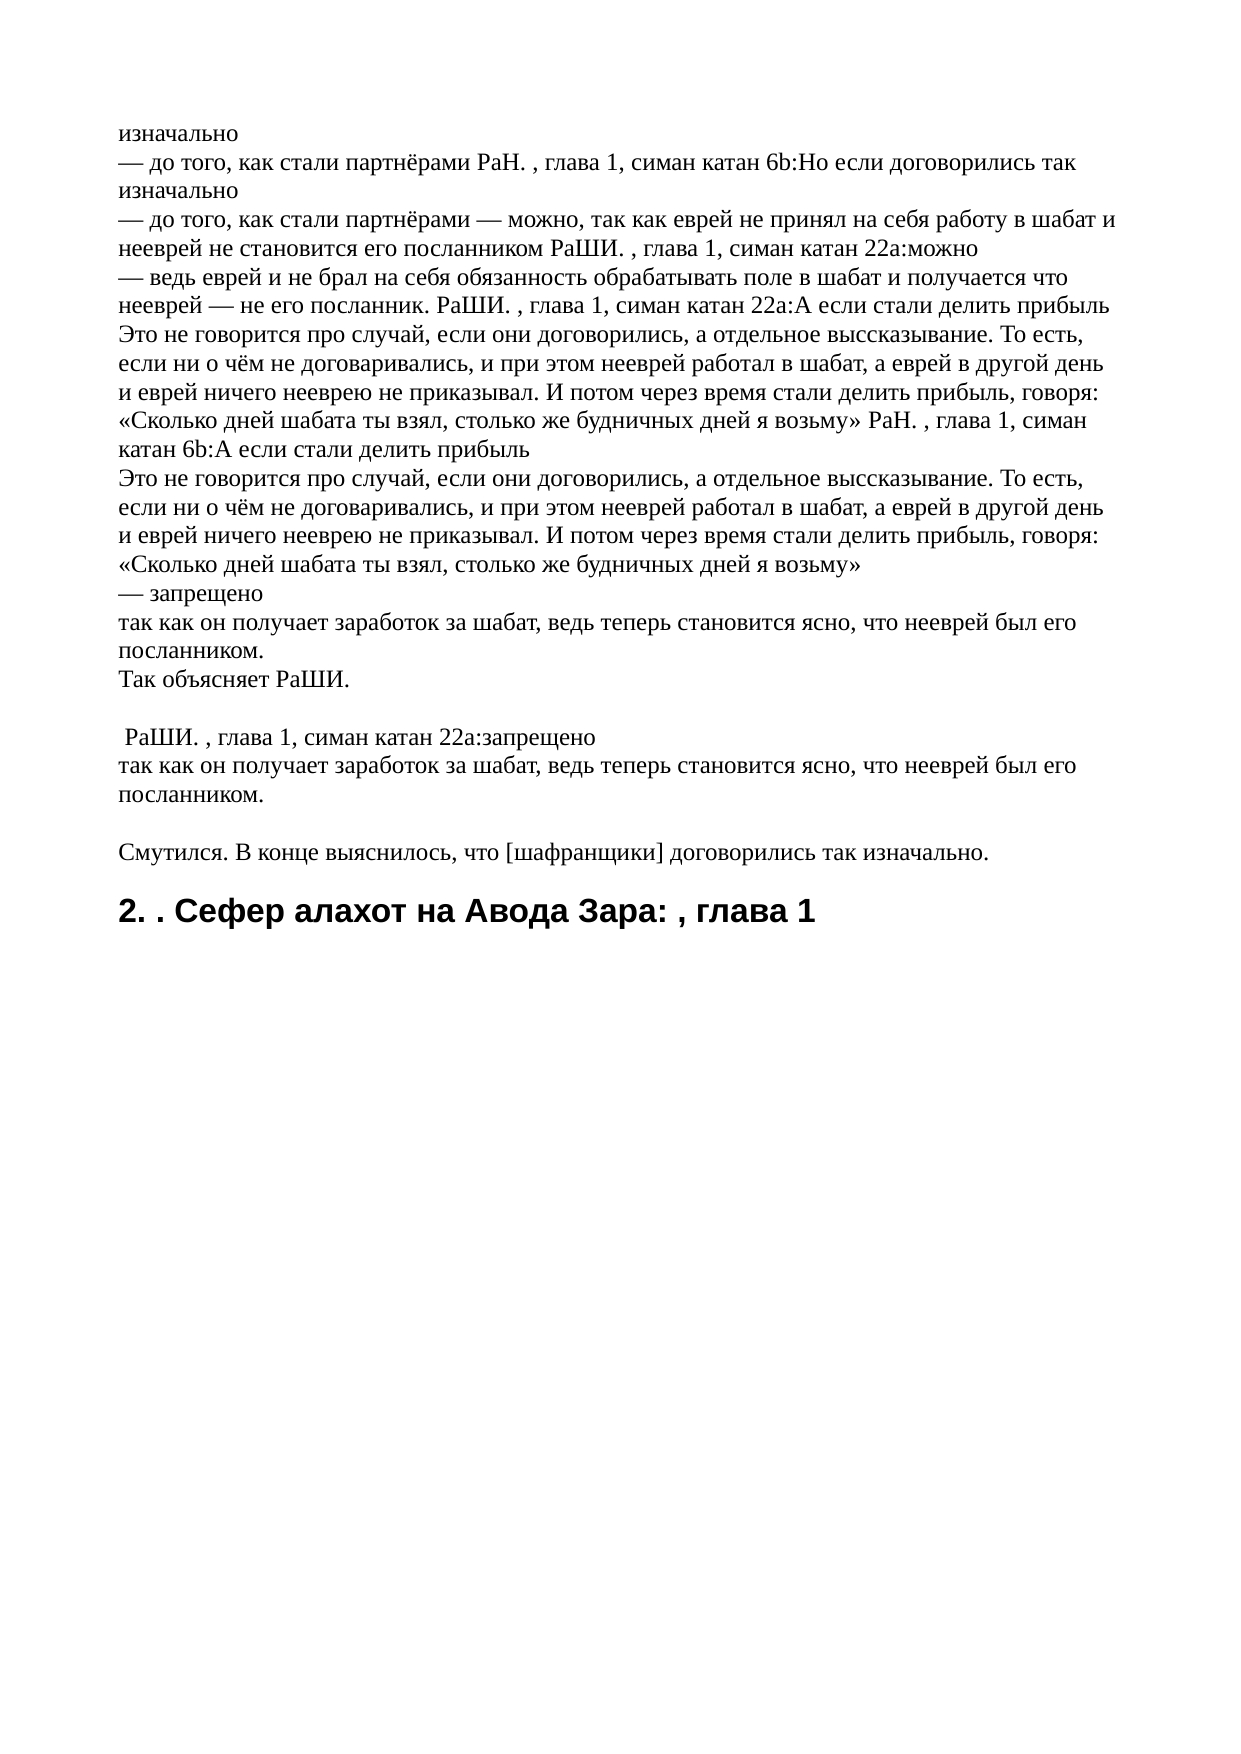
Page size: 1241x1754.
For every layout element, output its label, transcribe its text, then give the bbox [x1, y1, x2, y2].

subtitle . Сефер алахот на Авода Зара: , глава 1 [118, 837, 1122, 866]
text Смутился. В конце выяснилось, что [шафранщики] договорились так изначально. [118, 808, 1122, 837]
text РаШИ. , глава 1, симан катан 22a:взяли поле у хозяина поля, чтобы его обрабатывать. И теперь на них обоих возложена обязанность обрабатывать его вместе РаН. , глава 1, симан катан 6b:которые взяли поле поле у хозяина поля, чтобы его обрабатывать. И теперь на них обоих возложена обязанность обрабатывать его вместе Тосафот. , глава 1, симан катан 22a:не должен еврей говорить нееврею... Была такая история в дни рабейну Тама, что один еврей взыскал в уплату долга пекарню у нееврея, и у пекаря осталась доля в пекарне, и еврей брал столько-то дней, а нееврей — столько-то, и они ни о чём не договорились изначально: «Возьми ты себе в долю шабат, а я — будни». И РИ хотел сказать, что можно [так делать], так как это не похоже на поле, ведь в случае поля часть еврея становится лучше даже в будни из-за той работы, которую нееврей делает в шабат. Но в случае пекарни — ничего не улучшается от той работы, которую нееврей делает в шабат. И это в будни, и даже если не договорились изначально. И не согласился с этим рабейну Там. И видится ему что нет разницы между пекарней и полем, хотя и не улучшается [пекарня] от работы в шабат, тем не менее, это как будто [еврей] сам ставит работника. И видится р. Эльханану, что в случае пекарни даже если договорятся изначально это не поможет, так как вся пекарня принадлежит еврею и получается он её как бы сдаёт в шабат и говорит нееврею: возьми плату за то, что ты работаешь там в будни тем, что заработано в шабат. И это не похоже на ситуацию, когда еврей и нееврей взяли поле в партнёрстве, и у нееврея есть доля в самом поле. И РИ в итоге передумал и привёл доказательство мнению рабейну Тама, что нет разницы между пекарней и полем: ведь баня как пекарня, а в Тосефте трактат Дмай (гл. 6) учили: Итого: как виноградник, так и поле, так и баня или пекарня — если их взяли еврей и нееврей в партнёрстве — запрещено сказать: «Возьми ты долю свою...», кроме как если договорились изначально, до покупки, что у еврея нет никакой доли в шабат. И так же рабейну Там в той истории с пекарней сказал получить долг у нееврея, затем одолжить ему снова и договориться изначально [правильно]. Однако там, где еврей взял в залог, по всей видимости не нужно договариваться ни о чём, ведь она во владении нееврея, а плата еврею за неё идёт в качестве процентов, которые должен нееврей, и еврей не приобретает доли в пекарне. И именно «взял». Всё это со слов рабейну Иуды. РаШИ. , глава 1, симан катан 22a:не должен еврей говорить нееврею: “Возьми ты долю свою в шабат — [нельзя так говорить,] потому что [нееврей] становится посланником на половину дня, за которую отвечал [еврей] РаН. , глава 1, симан катан 6b:не должен еврей говорить нееврею: “Возьми ты долю свою в шабат — [нельзя так говорить,] потому что [нееврей] становится посланником на половину дня, за которую отвечал [еврей] РаШИ. , глава 1, симан катан 22a:Но если договорились так изначально — до того, как стали партнёрами РаН. , глава 1, симан катан 6b:Но если договорились так изначально — до того, как стали партнёрами — можно, так как еврей не принял на себя работу в шабат и нееврей не становится его посланником РаШИ. , глава 1, симан катан 22a:можно — ведь еврей и не брал на себя обязанность обрабатывать поле в шабат и получается что нееврей — не его посланник. РаШИ. , глава 1, симан катан 22a:А если стали делить прибыль Это не говорится про случай, если они договорились, а отдельное выссказывание. То есть, если ни о чём не договаривались, и при этом нееврей работал в шабат, а еврей в другой день и еврей ничего нееврею не приказывал. И потом через время стали делить прибыль, говоря: «Сколько дней шабата ты взял, столько же будничных дней я возьму» РаН. , глава 1, симан катан 6b:А если стали делить прибыль Это не говорится про случай, если они договорились, а отдельное выссказывание. То есть, если ни о чём не договаривались, и при этом нееврей работал в шабат, а еврей в другой день и еврей ничего нееврею не приказывал. И потом через время стали делить прибыль, говоря: «Сколько дней шабата ты взял, столько же будничных дней я возьму» — запрещено так как он получает заработок за шабат, ведь теперь становится ясно, что нееврей был его посланником. Так объясняет РаШИ. РаШИ. , глава 1, симан катан 22a:запрещено так как он получает заработок за шабат, ведь теперь становится ясно, что нееврей был его посланником. [118, 118, 1122, 808]
